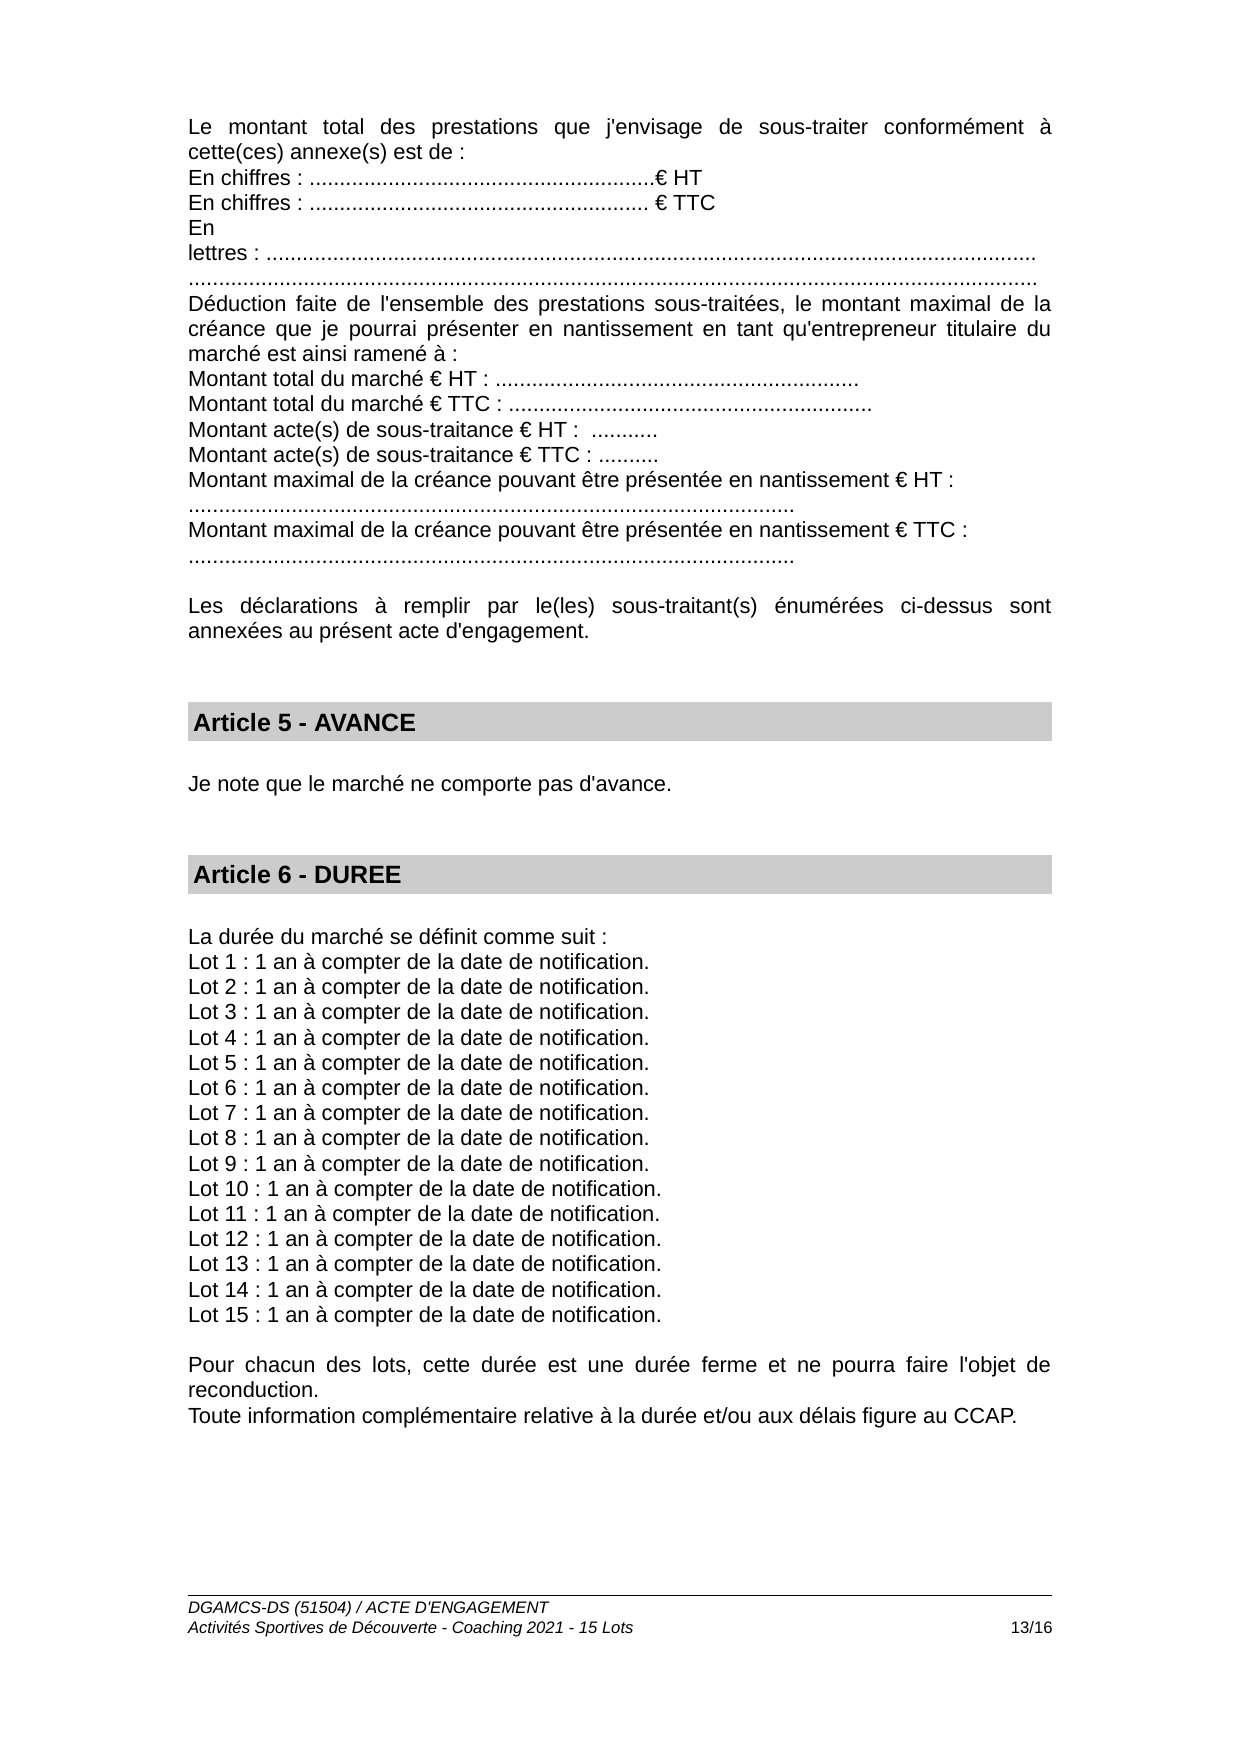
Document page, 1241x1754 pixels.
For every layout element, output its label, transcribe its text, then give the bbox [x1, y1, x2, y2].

text En lettres : ............................................................................................................................... [188, 215, 1052, 265]
text .................................................................................................... [188, 542, 1052, 568]
text En chiffres : .........................................................€ HT [188, 164, 1052, 189]
text Lot 4 : 1 an à compter de la date de notification. [188, 1024, 1052, 1049]
text Lot 7 : 1 an à compter de la date de notification. [188, 1100, 1052, 1125]
text Lot 15 : 1 an à compter de la date de notification. [188, 1302, 1052, 1327]
text Montant maximal de la créance pouvant être présentée en nantissement € TTC : [188, 517, 1052, 542]
text Pour chacun des lots, cette durée est une durée ferme et ne pourra faire l'objet de reconduction. [188, 1352, 1052, 1402]
text Montant acte(s) de sous-traitance € TTC : .......... [188, 442, 1052, 467]
text Montant acte(s) de sous-traitance € HT : ........... [188, 416, 1052, 442]
subtitle DUREE [190, 857, 1050, 892]
text Lot 12 : 1 an à compter de la date de notification. [188, 1226, 1052, 1251]
text .................................................................................................... [188, 492, 1052, 517]
text Lot 10 : 1 an à compter de la date de notification. [188, 1176, 1052, 1201]
text Lot 5 : 1 an à compter de la date de notification. [188, 1049, 1052, 1075]
text Lot 14 : 1 an à compter de la date de notification. [188, 1276, 1052, 1302]
text Montant maximal de la créance pouvant être présentée en nantissement € HT : [188, 467, 1052, 492]
text Lot 3 : 1 an à compter de la date de notification. [188, 999, 1052, 1024]
text Déduction faite de l'ensemble des prestations sous-traitées, le montant maximal de la créance que je pourrai présenter en nantissement en tant qu'entrepreneur titulaire du marché est ainsi ramené à : [188, 290, 1052, 366]
text Lot 11 : 1 an à compter de la date de notification. [188, 1201, 1052, 1226]
subtitle AVANCE [190, 705, 1050, 739]
text Lot 2 : 1 an à compter de la date de notification. [188, 974, 1052, 999]
text Le montant total des prestations que j'envisage de sous-traiter conformément à cette(ces) annexe(s) est de : [188, 114, 1052, 164]
text Lot 9 : 1 an à compter de la date de notification. [188, 1150, 1052, 1176]
text Les déclarations à remplir par le(les) sous-traitant(s) énumérées ci-dessus sont annexées au présent acte d'engagement. [188, 593, 1052, 643]
text La durée du marché se définit comme suit : [188, 923, 1052, 949]
text Lot 1 : 1 an à compter de la date de notification. [188, 949, 1052, 974]
text Lot 6 : 1 an à compter de la date de notification. [188, 1075, 1052, 1100]
text ............................................................................................................................................ [188, 265, 1052, 290]
text Montant total du marché € TTC : ............................................................ [188, 391, 1052, 416]
text Toute information complémentaire relative à la durée et/ou aux délais figure au CCAP. [188, 1402, 1052, 1428]
text Lot 13 : 1 an à compter de la date de notification. [188, 1251, 1052, 1276]
text Je note que le marché ne comporte pas d'avance. [188, 771, 1052, 796]
text En chiffres : ........................................................ € TTC [188, 189, 1052, 215]
text Montant total du marché € HT : ............................................................ [188, 366, 1052, 391]
text Lot 8 : 1 an à compter de la date de notification. [188, 1125, 1052, 1150]
